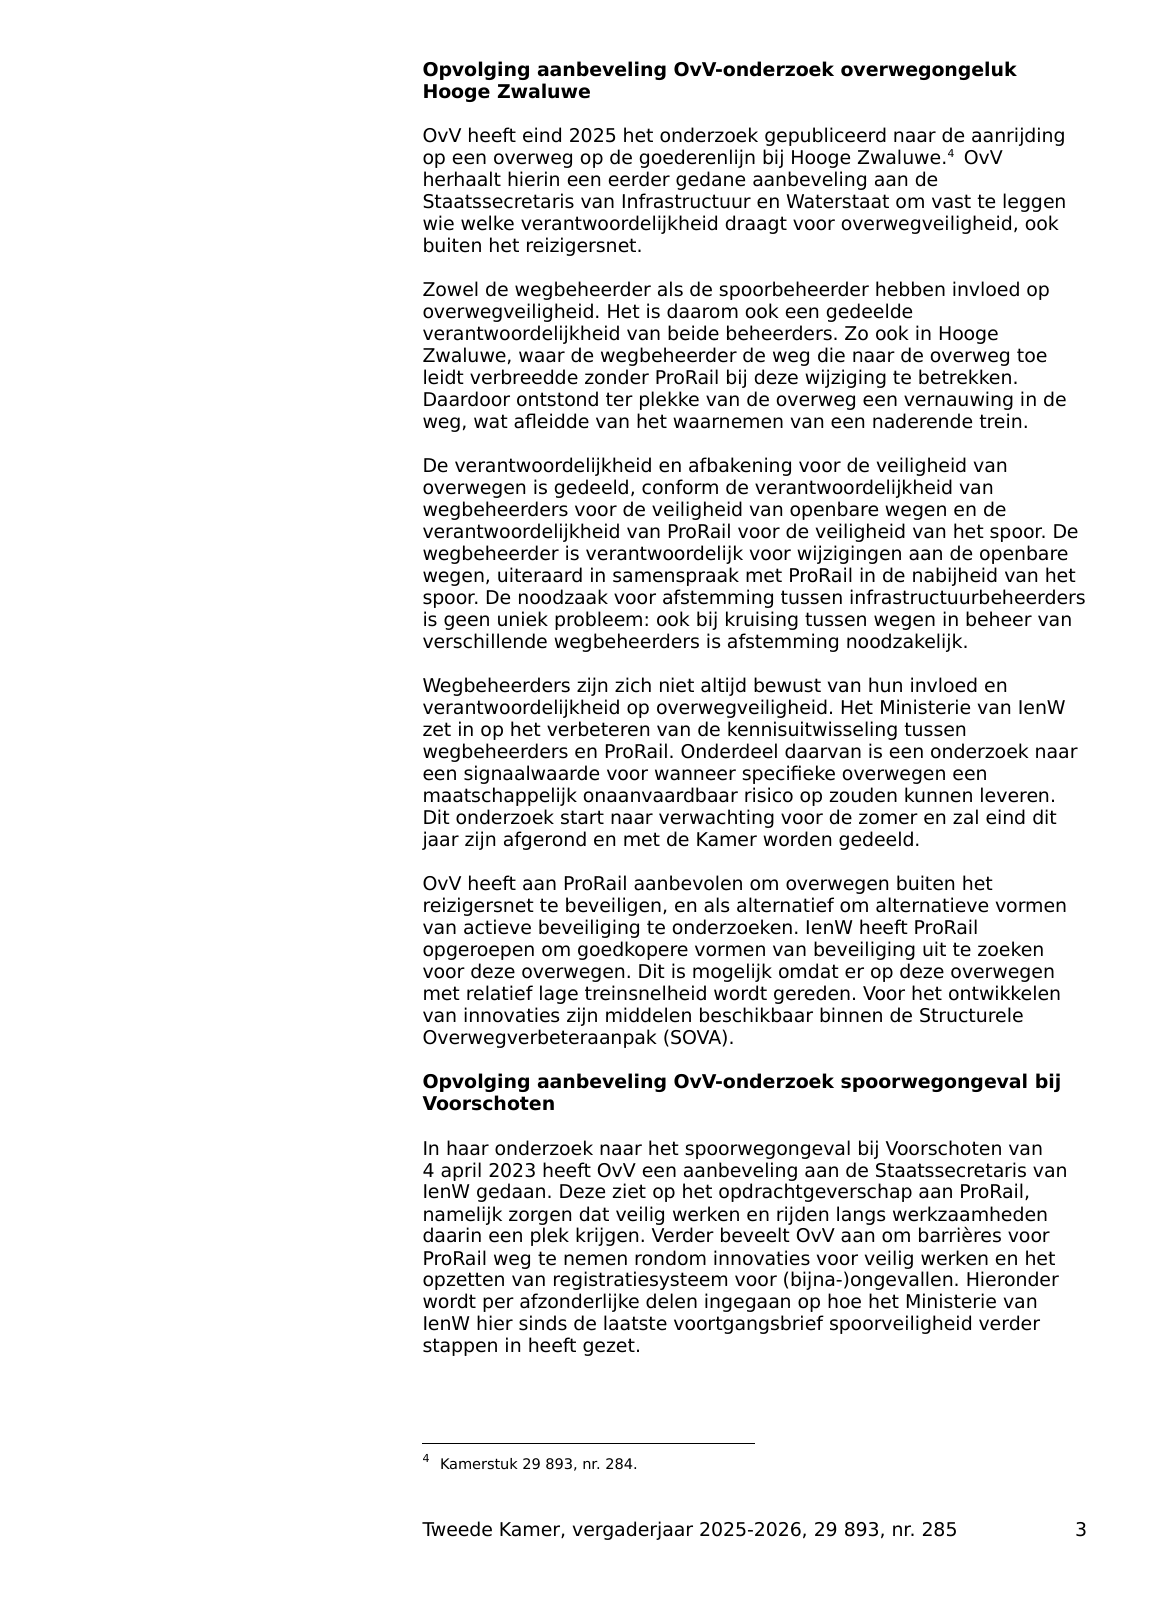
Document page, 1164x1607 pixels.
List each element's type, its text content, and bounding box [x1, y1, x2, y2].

text Zowel de wegbeheerder als de spoorbeheerder hebben invloed op overwegveiligheid. Het is daarom ook een gedeelde verantwoordelijkheid van beide beheerders. Zo ook in Hooge Zwaluwe, waar de wegbeheerder de weg die naar de overweg toe leidt verbreedde zonder ProRail bij deze wijziging te betrekken. Daardoor ontstond ter plekke van de overweg een vernauwing in de weg, wat afleidde van het waarnemen van een naderende trein. [422, 279, 1087, 433]
text OvV heeft eind 2025 het onderzoek gepubliceerd naar de aanrijding op een overweg op de goederenlijn bij Hooge Zwaluwe. OvV herhaalt hierin een eerder gedane aanbeveling aan de Staatssecretaris van Infrastructuur en Waterstaat om vast te leggen wie welke verantwoordelijkheid draagt voor overwegveiligheid, ook buiten het reizigersnet. [422, 125, 1087, 257]
text Wegbeheerders zijn zich niet altijd bewust van hun invloed en verantwoordelijkheid op overwegveiligheid. Het Ministerie van IenW zet in op het verbeteren van de kennisuitwisseling tussen wegbeheerders en ProRail. Onderdeel daarvan is een onderzoek naar een signaalwaarde voor wanneer specifieke overwegen een maatschappelijk onaanvaardbaar risico op zouden kunnen leveren. Dit onderzoek start naar verwachting voor de zomer en zal eind dit jaar zijn afgerond en met de Kamer worden gedeeld. [422, 675, 1087, 851]
text Kamerstuk 29 893, nr. 284. [422, 1452, 1087, 1474]
subtitle Opvolging aanbeveling OvV-onderzoek overwegongeluk Hooge Zwaluwe [422, 59, 1087, 103]
text OvV heeft aan ProRail aanbevolen om overwegen buiten het reizigersnet te beveiligen, en als alternatief om alternatieve vormen van actieve beveiliging te onderzoeken. IenW heeft ProRail opgeroepen om goedkopere vormen van beveiliging uit te zoeken voor deze overwegen. Dit is mogelijk omdat er op deze overwegen met relatief lage treinsnelheid wordt gereden. Voor het ontwikkelen van innovaties zijn middelen beschikbaar binnen de Structurele Overwegverbeteraanpak (SOVA). [422, 873, 1087, 1049]
text De verantwoordelijkheid en afbakening voor de veiligheid van overwegen is gedeeld, conform de verantwoordelijkheid van wegbeheerders voor de veiligheid van openbare wegen en de verantwoordelijkheid van ProRail voor de veiligheid van het spoor. De wegbeheerder is verantwoordelijk voor wijzigingen aan de openbare wegen, uiteraard in samenspraak met ProRail in de nabijheid van het spoor. De noodzaak voor afstemming tussen infrastructuurbeheerders is geen uniek probleem: ook bij kruising tussen wegen in beheer van verschillende wegbeheerders is afstemming noodzakelijk. [422, 455, 1087, 653]
subtitle Opvolging aanbeveling OvV-onderzoek spoorwegongeval bij Voorschoten [422, 1071, 1087, 1115]
text In haar onderzoek naar het spoorwegongeval bij Voorschoten van 4 april 2023 heeft OvV een aanbeveling aan de Staatssecretaris van IenW gedaan. Deze ziet op het opdrachtgeverschap aan ProRail, namelijk zorgen dat veilig werken en rijden langs werkzaamheden daarin een plek krijgen. Verder beveelt OvV aan om barrières voor ProRail weg te nemen rondom innovaties voor veilig werken en het opzetten van registratiesysteem voor (bijna-)ongevallen. Hieronder wordt per afzonderlijke delen ingegaan op hoe het Ministerie van IenW hier sinds de laatste voortgangsbrief spoorveiligheid verder stappen in heeft gezet. [422, 1137, 1087, 1357]
